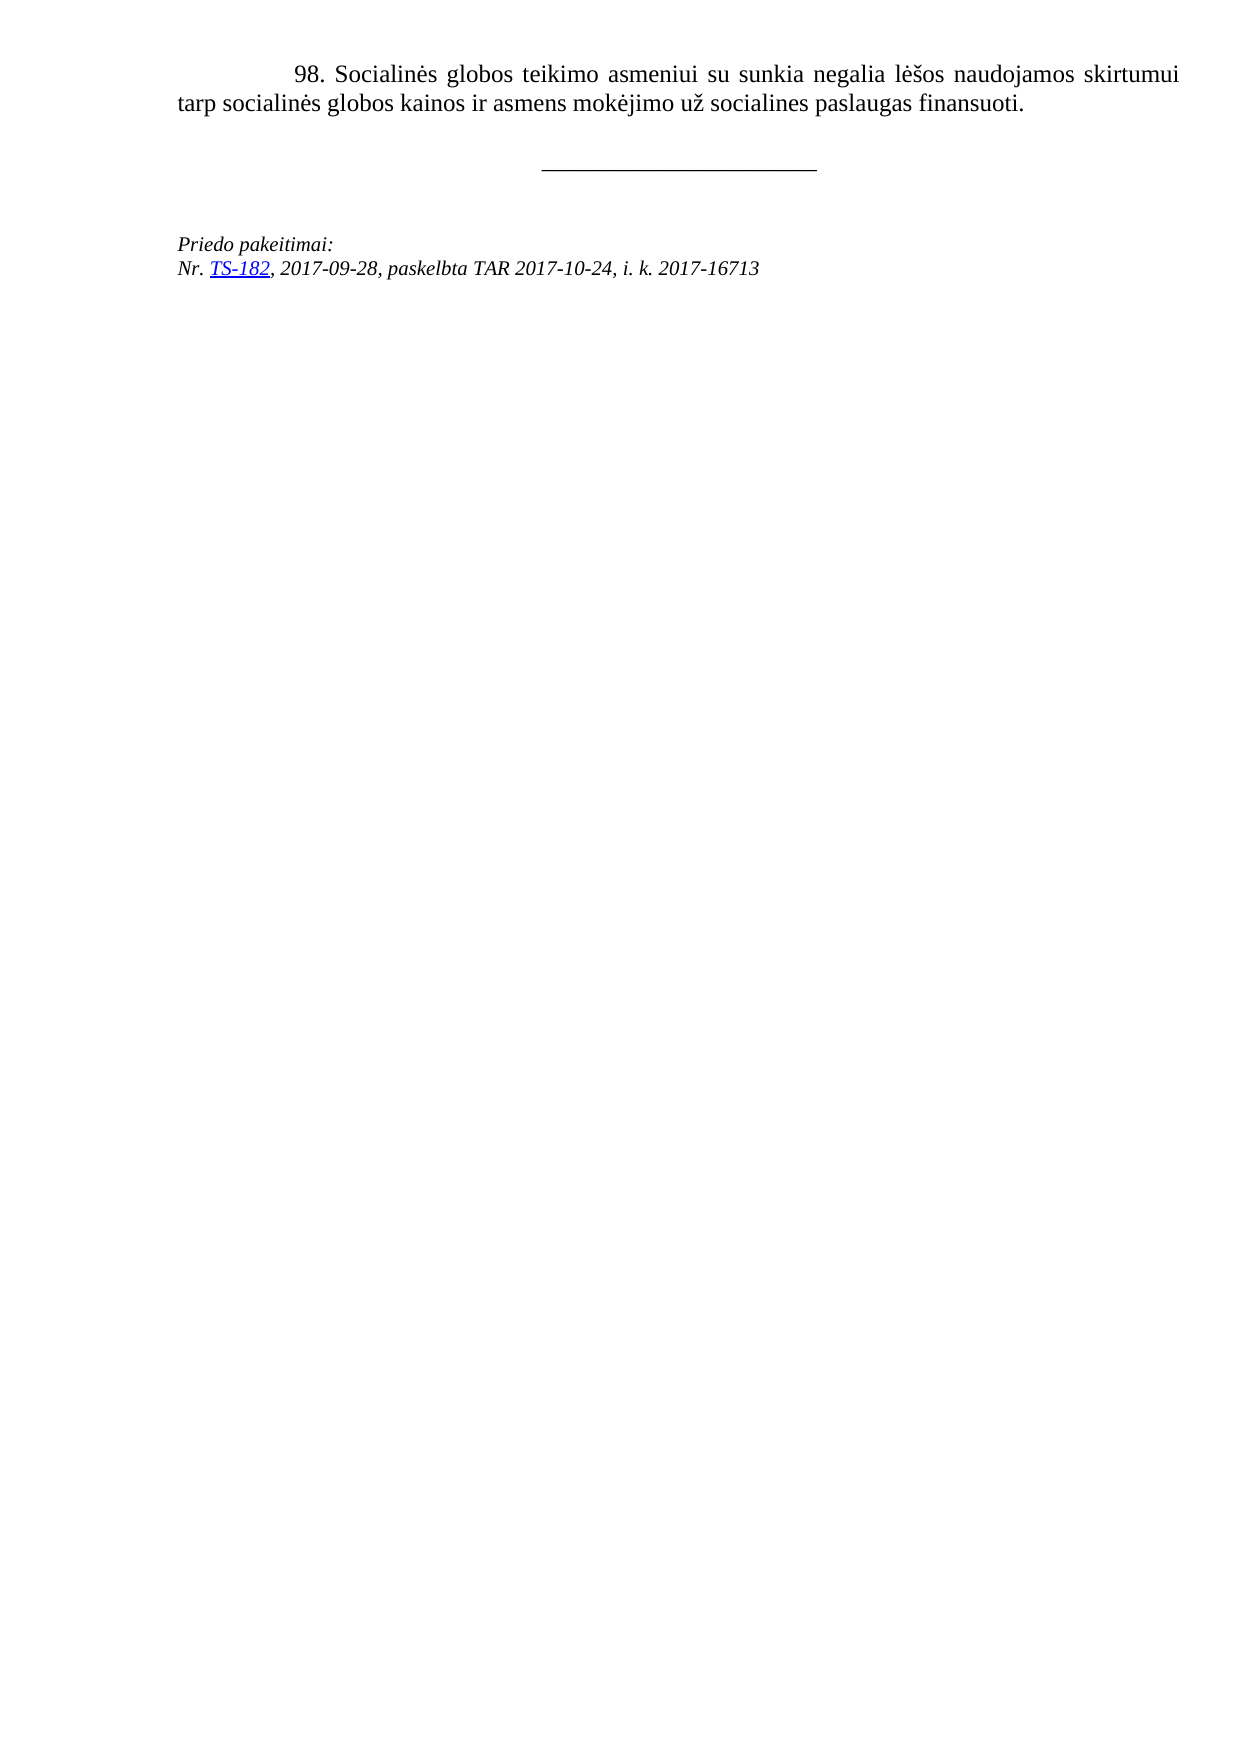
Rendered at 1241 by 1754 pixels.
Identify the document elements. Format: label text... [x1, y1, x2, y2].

text 98. Socialinės globos teikimo asmeniui su sunkia negalia lėšos naudojamos skirtumui tarp socialinės globos kainos ir asmens mokėjimo už socialines paslaugas finansuoti. [177, 59, 1181, 117]
text ______________________ [177, 145, 1181, 174]
text Priedo pakeitimai: [177, 232, 1181, 256]
text Nr. TS-182, 2017-09-28, paskelbta TAR 2017-10-24, i. k. 2017-16713 [177, 256, 1181, 280]
